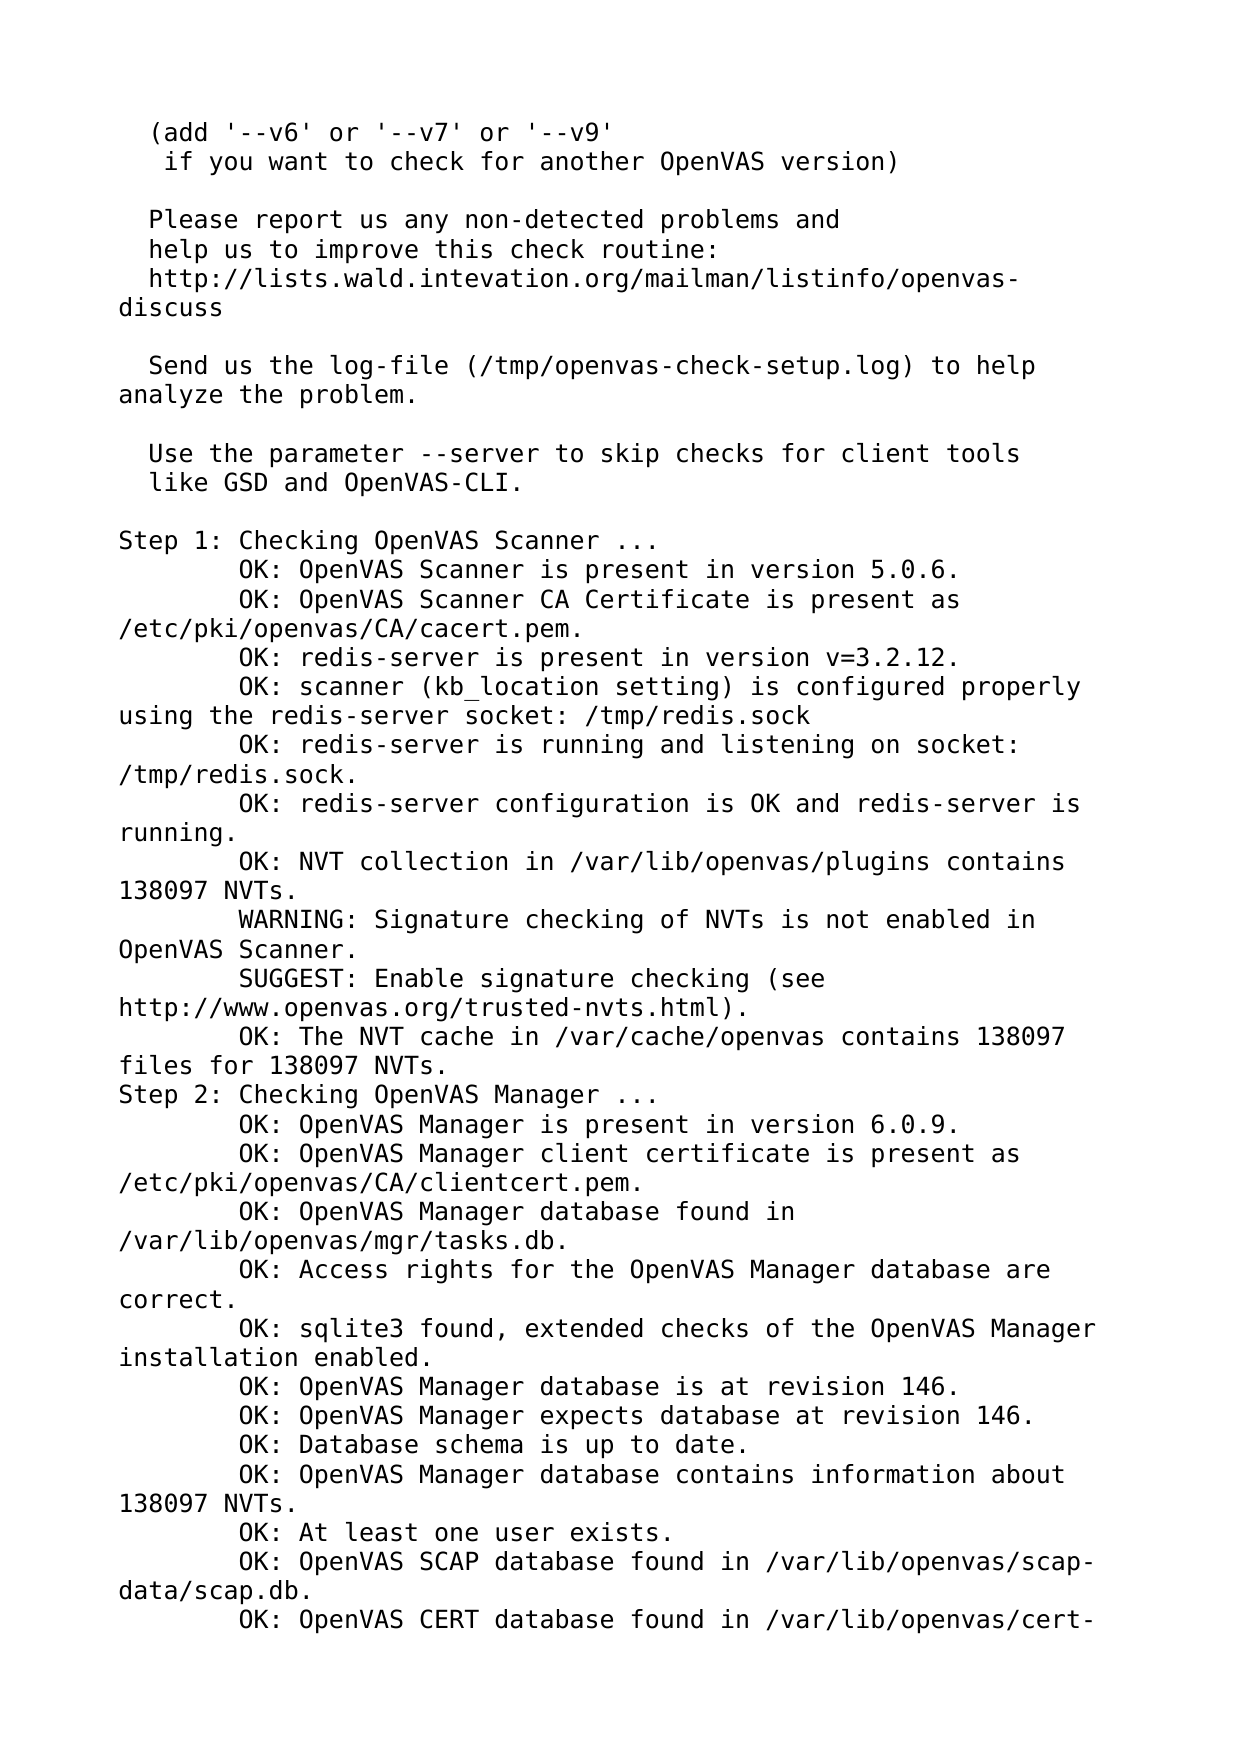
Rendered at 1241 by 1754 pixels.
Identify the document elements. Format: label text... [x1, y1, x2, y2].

text (add '--v6' or '--v7' or '--v9' if you want to check for another OpenVAS version) Please report us any non-detected problems and help us to improve this check routine: http://lists.wald.intevation.org/mailman/listinfo/openvas-discuss Send us the log-file (/tmp/openvas-check-setup.log) to help analyze the problem. Use the parameter --server to skip checks for client tools like GSD and OpenVAS-CLI. Step 1: Checking OpenVAS Scanner ... OK: OpenVAS Scanner is present in version 5.0.6. OK: OpenVAS Scanner CA Certificate is present as /etc/pki/openvas/CA/cacert.pem. OK: redis-server is present in version v=3.2.12. OK: scanner (kb_location setting) is configured properly using the redis-server socket: /tmp/redis.sock OK: redis-server is running and listening on socket: /tmp/redis.sock. OK: redis-server configuration is OK and redis-server is running. OK: NVT collection in /var/lib/openvas/plugins contains 138097 NVTs. WARNING: Signature checking of NVTs is not enabled in OpenVAS Scanner. SUGGEST: Enable signature checking (see http://www.openvas.org/trusted-nvts.html). OK: The NVT cache in /var/cache/openvas contains 138097 files for 138097 NVTs. Step 2: Checking OpenVAS Manager ... OK: OpenVAS Manager is present in version 6.0.9. OK: OpenVAS Manager client certificate is present as /etc/pki/openvas/CA/clientcert.pem. OK: OpenVAS Manager database found in /var/lib/openvas/mgr/tasks.db. OK: Access rights for the OpenVAS Manager database are correct. OK: sqlite3 found, extended checks of the OpenVAS Manager installation enabled. OK: OpenVAS Manager database is at revision 146. OK: OpenVAS Manager expects database at revision 146. OK: Database schema is up to date. OK: OpenVAS Manager database contains information about 138097 NVTs. OK: At least one user exists. OK: OpenVAS SCAP database found in /var/lib/openvas/scap-data/scap.db. OK: OpenVAS CERT database found in /var/lib/openvas/cert- [118, 118, 1122, 1635]
